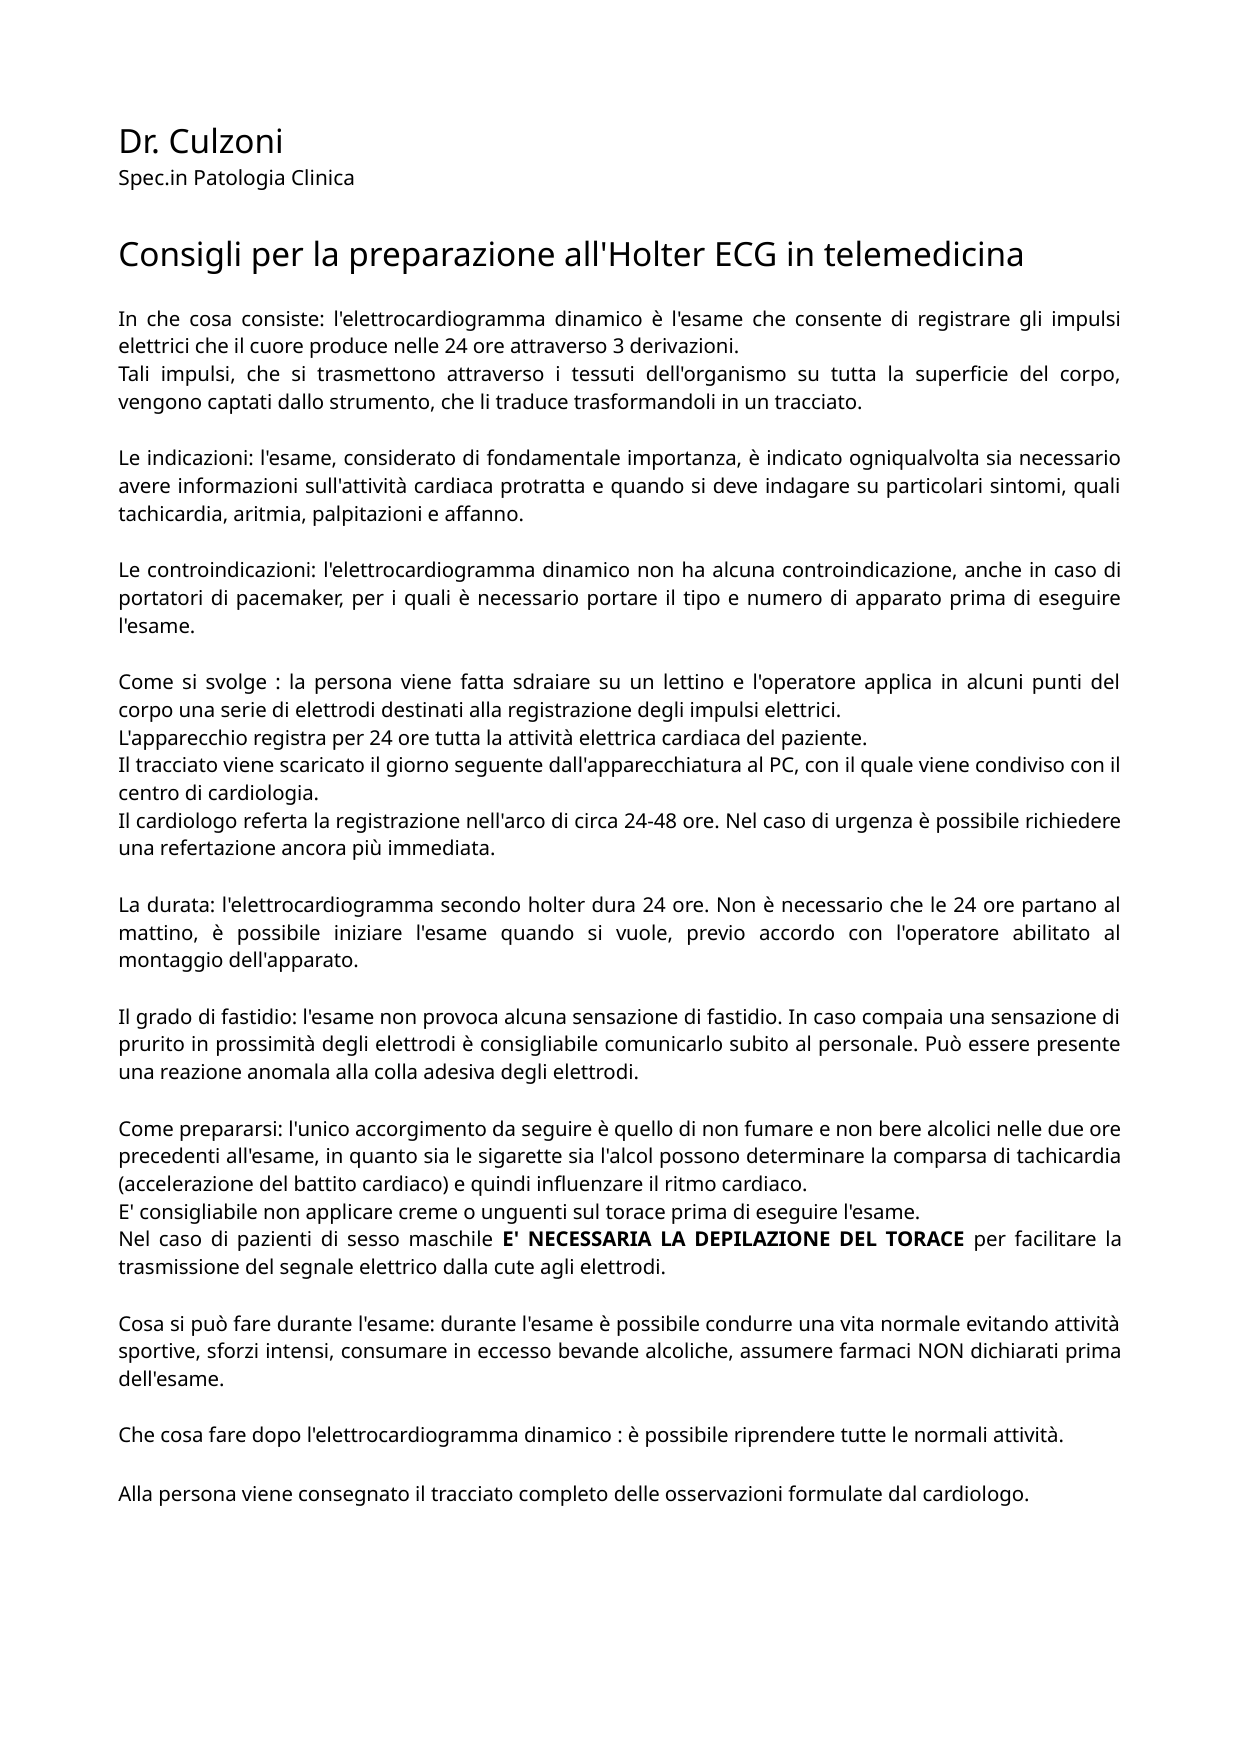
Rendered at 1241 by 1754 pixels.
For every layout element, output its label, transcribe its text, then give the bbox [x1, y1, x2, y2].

text Nel caso di pazienti di sesso maschile E' NECESSARIA LA DEPILAZIONE DEL TORACE per facilitare la trasmissione del segnale elettrico dalla cute agli elettrodi. [118, 1225, 1122, 1281]
text Tali impulsi, che si trasmettono attraverso i tessuti dell'organismo su tutta la superficie del corpo, vengono captati dallo strumento, che li traduce trasformandoli in un tracciato. [118, 360, 1122, 415]
text Come si svolge : la persona viene fatta sdraiare su un lettino e l'operatore applica in alcuni punti del corpo una serie di elettrodi destinati alla registrazione degli impulsi elettrici. [118, 668, 1122, 723]
text In che cosa consiste: l'elettrocardiogramma dinamico è l'esame che consente di registrare gli impulsi elettrici che il cuore produce nelle 24 ore attraverso 3 derivazioni. [118, 304, 1122, 360]
text E' consigliabile non applicare creme o unguenti sul torace prima di eseguire l'esame. [118, 1197, 1122, 1225]
text Cosa si può fare durante l'esame: durante l'esame è possibile condurre una vita normale evitando attività sportive, sforzi intensi, consumare in eccesso bevande alcoliche, assumere farmaci NON dichiarati prima dell'esame. [118, 1309, 1122, 1392]
text Il tracciato viene scaricato il giorno seguente dall'apparecchiatura al PC, con il quale viene condiviso con il centro di cardiologia. [118, 751, 1122, 806]
text Come prepararsi: l'unico accorgimento da seguire è quello di non fumare e non bere alcolici nelle due ore precedenti all'esame, in quanto sia le sigarette sia l'alcol possono determinare la comparsa di tachicardia (accelerazione del battito cardiaco) e quindi influenzare il ritmo cardiaco. [118, 1114, 1122, 1197]
text Il grado di fastidio: l'esame non provoca alcuna sensazione di fastidio. In caso compaia una sensazione di prurito in prossimità degli elettrodi è consigliabile comunicarlo subito al personale. Può essere presente una reazione anomala alla colla adesiva degli elettrodi. [118, 1002, 1122, 1086]
text Che cosa fare dopo l'elettrocardiogramma dinamico : è possibile riprendere tutte le normali attività. [118, 1421, 1122, 1449]
text Dr. Culzoni [118, 118, 1122, 163]
text Consigli per la preparazione all'Holter ECG in telemedicina [118, 230, 1122, 276]
text Il cardiologo referta la registrazione nell'arco di circa 24-48 ore. Nel caso di urgenza è possibile richiedere una refertazione ancora più immediata. [118, 806, 1122, 862]
text Le controindicazioni: l'elettrocardiogramma dinamico non ha alcuna controindicazione, anche in caso di portatori di pacemaker, per i quali è necessario portare il tipo e numero di apparato prima di eseguire l'esame. [118, 556, 1122, 639]
text Spec.in Patologia Clinica [118, 163, 1122, 192]
text Le indicazioni: l'esame, considerato di fondamentale importanza, è indicato ogniqualvolta sia necessario avere informazioni sull'attività cardiaca protratta e quando si deve indagare su particolari sintomi, quali tachicardia, aritmia, palpitazioni e affanno. [118, 444, 1122, 527]
text Alla persona viene consegnato il tracciato completo delle osservazioni formulate dal cardiologo. [118, 1478, 1122, 1507]
text La durata: l'elettrocardiogramma secondo holter dura 24 ore. Non è necessario che le 24 ore partano al mattino, è possibile iniziare l'esame quando si vuole, previo accordo con l'operatore abilitato al montaggio dell'apparato. [118, 891, 1122, 974]
text L'apparecchio registra per 24 ore tutta la attività elettrica cardiaca del paziente. [118, 723, 1122, 751]
